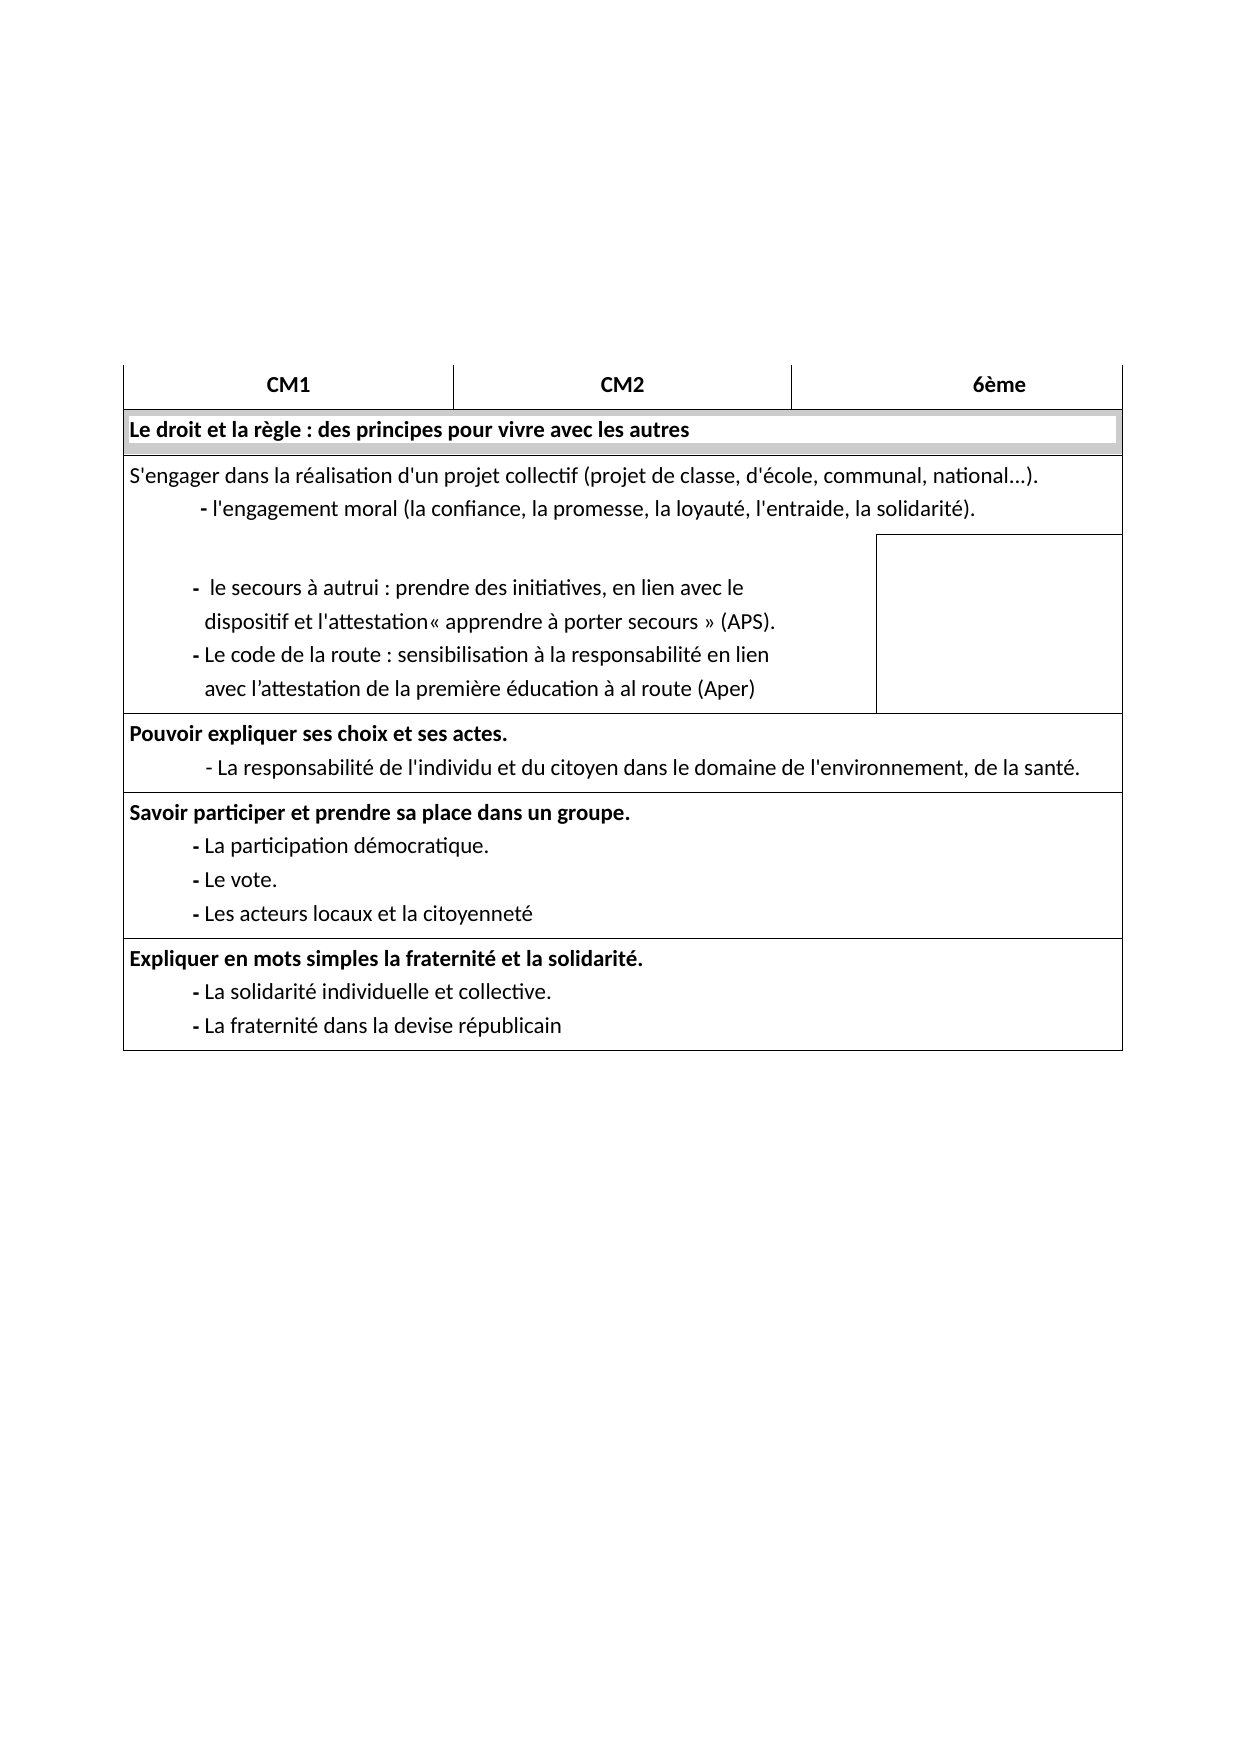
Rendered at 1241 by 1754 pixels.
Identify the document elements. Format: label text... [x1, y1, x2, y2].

table_cell Expliquer en mots simples la fraternité et la solidarité. La solidarité individuelle et collective. La fraternité dans la devise républicain [124, 939, 1122, 1050]
table_cell le secours à autrui : prendre des initiatives, en lien avec le dispositif et l'attestation« apprendre à porter secours » (APS). Le code de la route : sensibilisation à la responsabilité en lien avec l’attestation de la première éducation à al route (Aper) [124, 534, 791, 713]
table_cell [877, 535, 1122, 713]
table_cell [791, 534, 876, 713]
table_cell Pouvoir expliquer ses choix et ses actes. - La responsabilité de l'individu et du citoyen dans le domaine de l'environnement, de la santé. [124, 714, 1122, 792]
table_cell [124, 118, 1122, 364]
table_cell 6ème [876, 365, 1122, 409]
table_cell S'engager dans la réalisation d'un projet collectif (projet de classe, d'école, communal, national...). - l'engagement moral (la confiance, la promesse, la loyauté, l'entraide, la solidarité). [124, 456, 1122, 534]
table_cell CM1 [124, 365, 453, 409]
table_cell Savoir participer et prendre sa place dans un groupe. La participation démocratique. Le vote. Les acteurs locaux et la citoyenneté [124, 793, 1122, 938]
table_cell [792, 365, 876, 409]
table_cell CM2 [454, 365, 791, 409]
table_cell Le droit et la règle : des principes pour vivre avec les autres [124, 410, 1122, 454]
